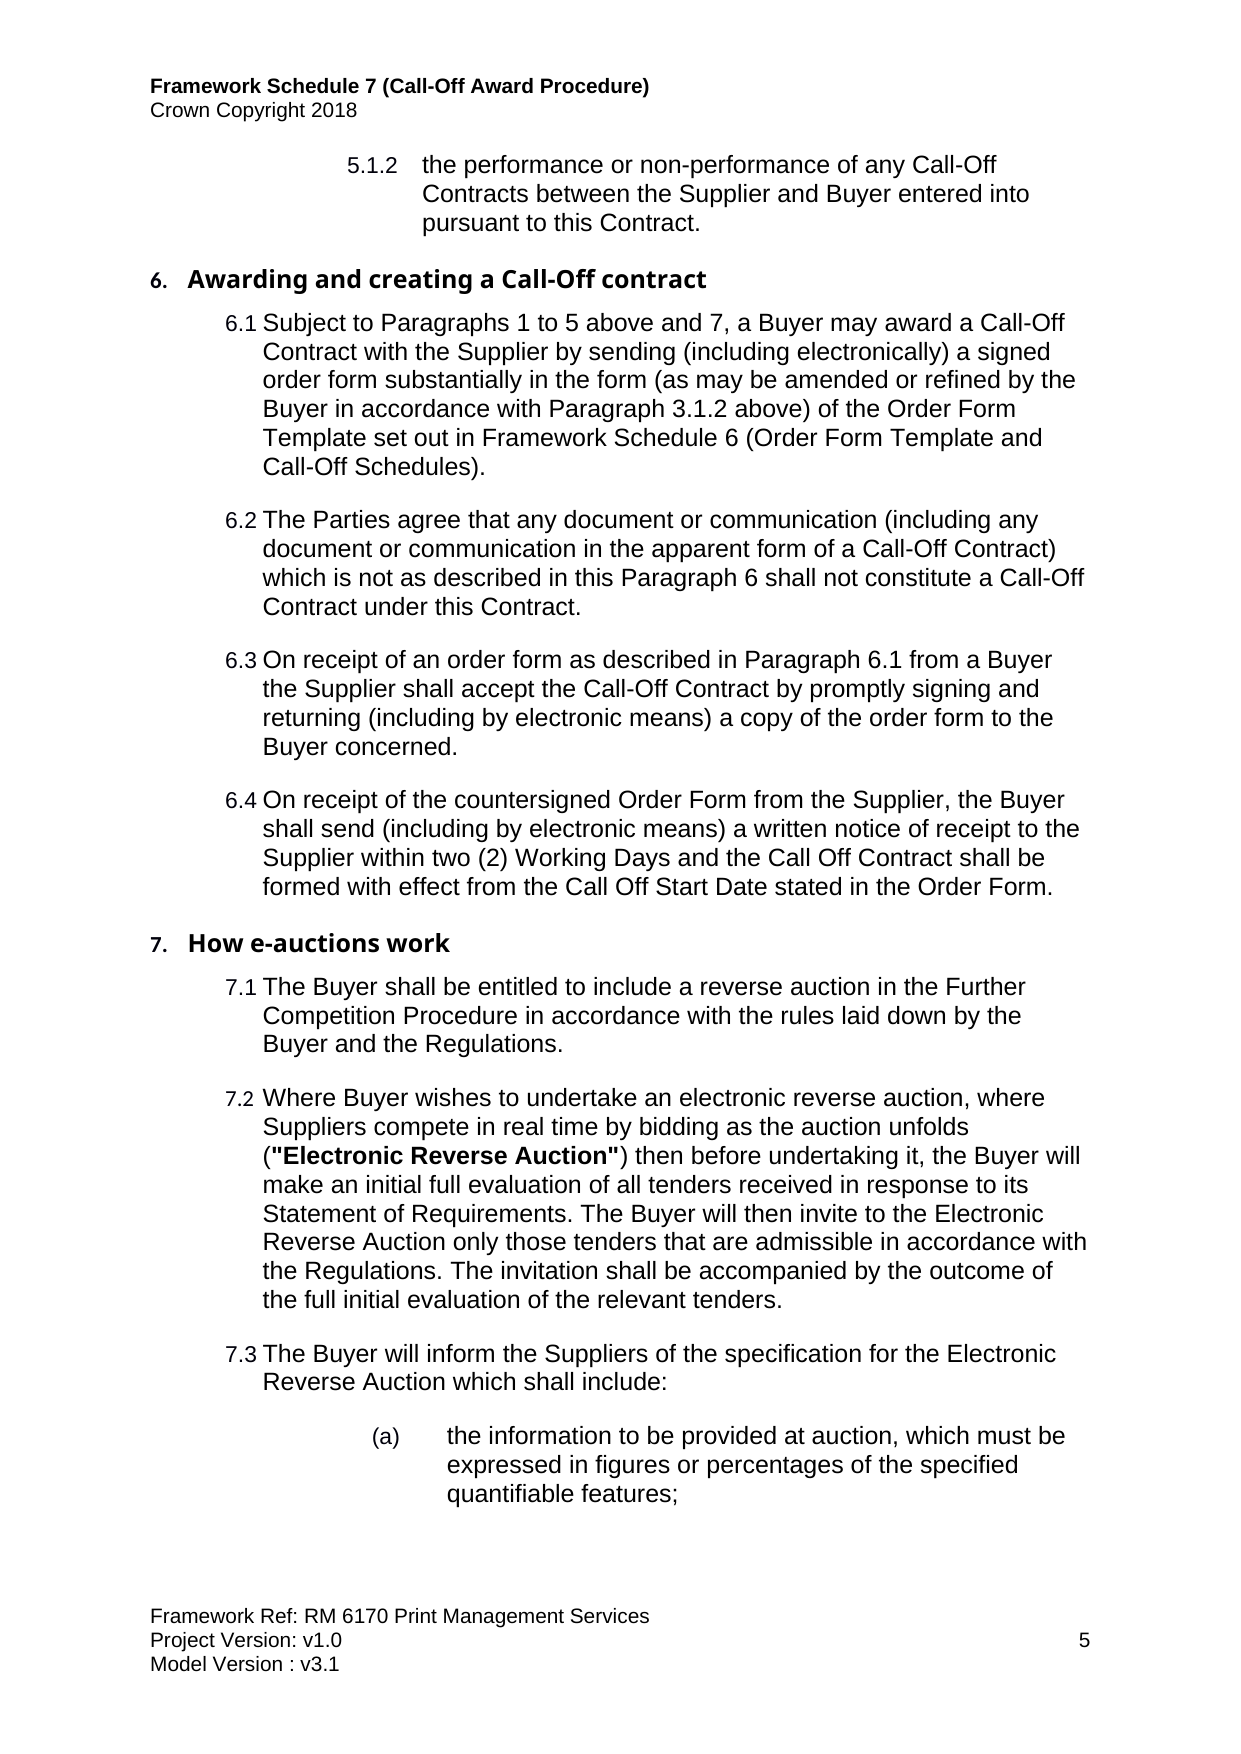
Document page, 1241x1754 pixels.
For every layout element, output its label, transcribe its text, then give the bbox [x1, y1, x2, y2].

subtitle How e-auctions work [150, 925, 1090, 959]
list On receipt of the countersigned Order Form from the Supplier, the Buyer shall send (including by electronic means) a written notice of receipt to the Supplier within two (2) Working Days and the Call Off Contract shall be formed with effect from the Call Off Start Date stated in the Order Form. [225, 785, 1090, 900]
list The Buyer shall be entitled to include a reverse auction in the Further Competition Procedure in accordance with the rules laid down by the Buyer and the Regulations. [225, 972, 1090, 1058]
list the performance or non-performance of any Call-Off Contracts between the Supplier and Buyer entered into pursuant to this Contract. [347, 150, 1090, 236]
list On receipt of an order form as described in Paragraph 6.1 from a Buyer the Supplier shall accept the Call-Off Contract by promptly signing and returning (including by electronic means) a copy of the order form to the Buyer concerned. [225, 645, 1090, 760]
subtitle Awarding and creating a Call-Off contract [150, 261, 1090, 295]
list The Buyer will inform the Suppliers of the specification for the Electronic Reverse Auction which shall include: [225, 1338, 1090, 1396]
list Where Buyer wishes to undertake an electronic reverse auction, where Suppliers compete in real time by bidding as the auction unfolds ("Electronic Reverse Auction") then before undertaking it, the Buyer will make an initial full evaluation of all tenders received in response to its Statement of Requirements. The Buyer will then invite to the Electronic Reverse Auction only those tenders that are admissible in accordance with the Regulations. The invitation shall be accompanied by the outcome of the full initial evaluation of the relevant tenders. [225, 1083, 1090, 1313]
list Subject to Paragraphs 1 to 5 above and 7, a Buyer may award a Call-Off Contract with the Supplier by sending (including electronically) a signed order form substantially in the form (as may be amended or refined by the Buyer in accordance with Paragraph 3.1.2 above) of the Order Form Template set out in Framework Schedule 6 (Order Form Template and Call-Off Schedules). [225, 308, 1090, 480]
list The Parties agree that any document or communication (including any document or communication in the apparent form of a Call-Off Contract) which is not as described in this Paragraph 6 shall not constitute a Call-Off Contract under this Contract. [225, 505, 1090, 620]
list the information to be provided at auction, which must be expressed in figures or percentages of the specified quantifiable features; [372, 1421, 1090, 1507]
